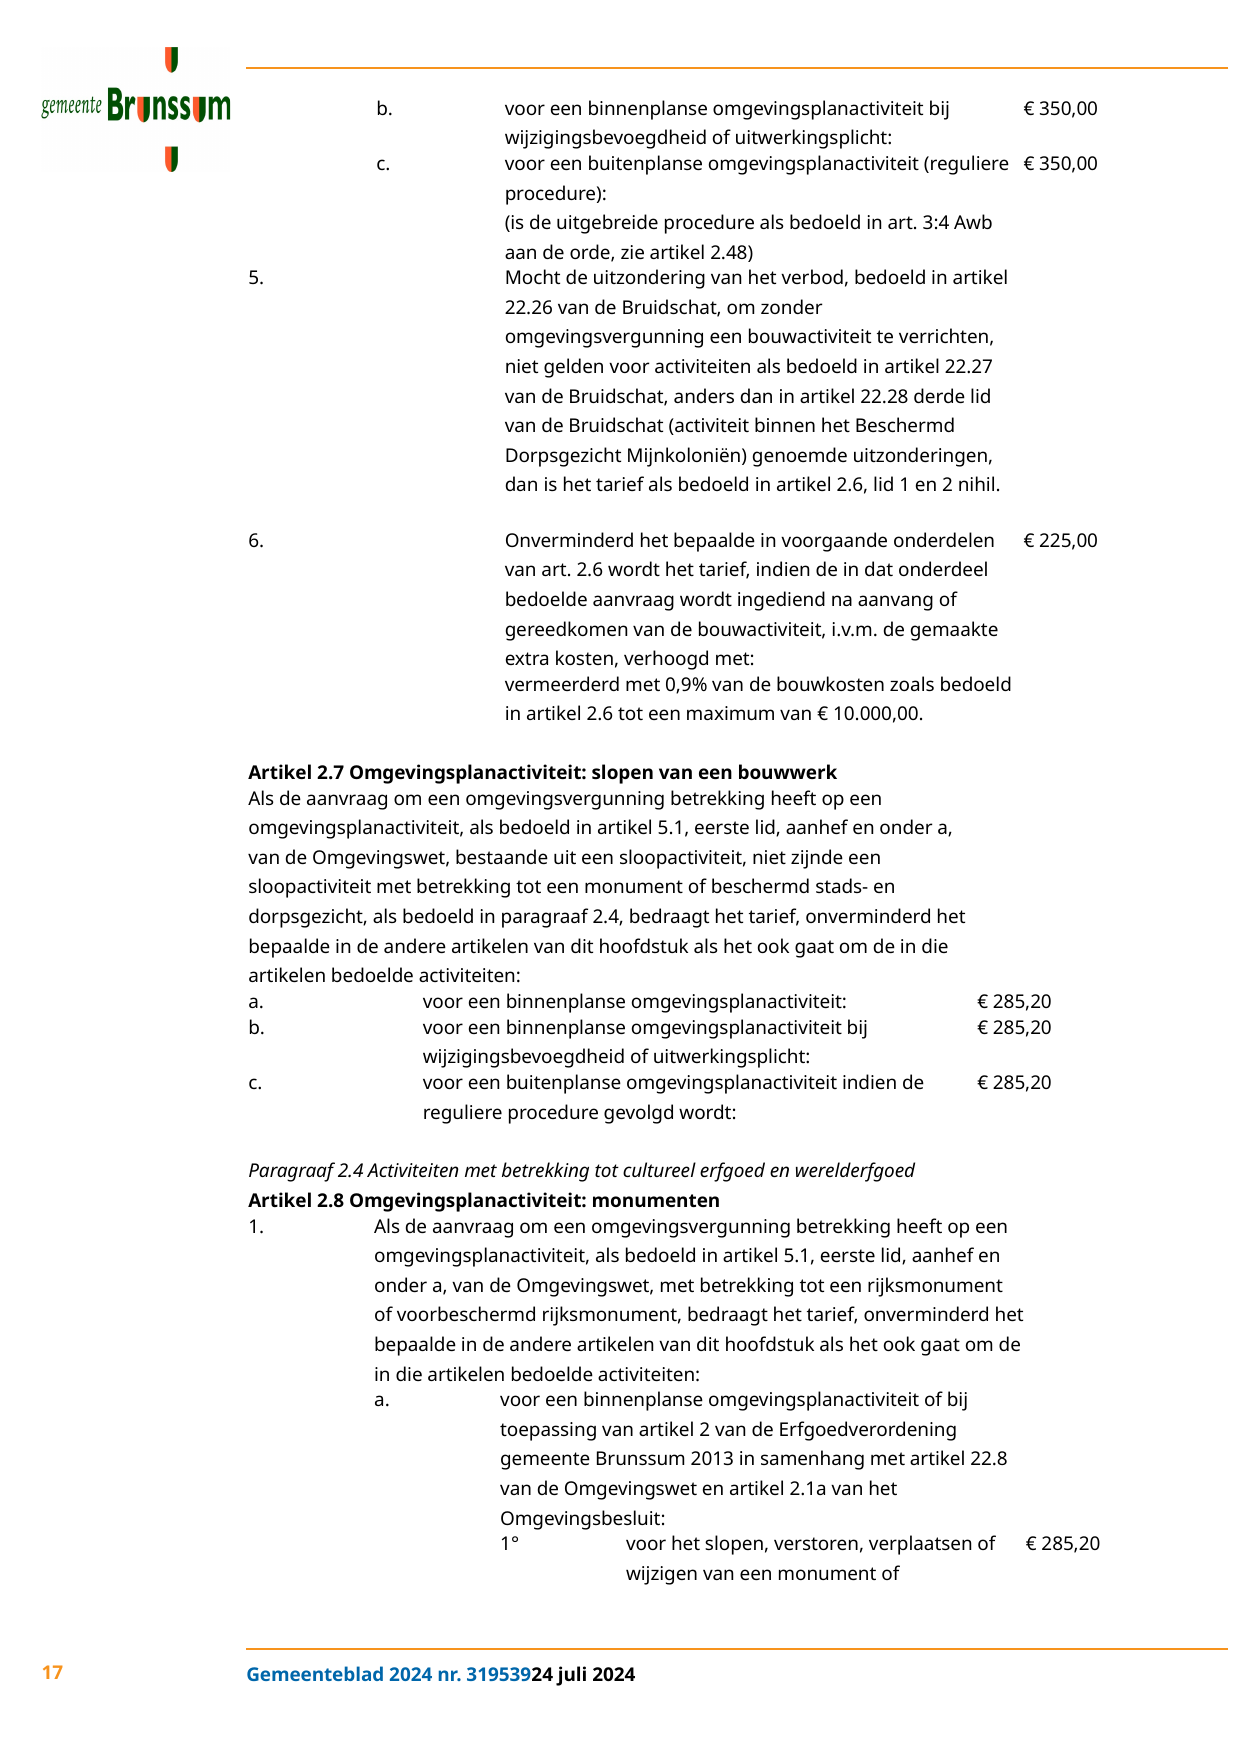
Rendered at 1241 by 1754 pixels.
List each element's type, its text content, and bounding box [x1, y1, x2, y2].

table_cell [1026, 1386, 1152, 1531]
table_cell Onverminderd het bepaalde in voorgaande onderdelen van art. 2.6 wordt het tarief, indien de in dat onderdeel bedoelde aanvraag wordt ingediend na aanvang of gereedkomen van de bouwactiviteit, i.v.m. de gemaakte extra kosten, verhoogd met: [505, 527, 1023, 671]
table_cell b. [248, 1014, 423, 1069]
table_cell € 350,00 [1023, 150, 1152, 264]
table_cell voor een buitenplanse omgevingsplanactiviteit indien de reguliere procedure gevolgd wordt: [423, 1069, 977, 1124]
table_cell voor een binnenplanse omgevingsplanactiviteit of bij toepassing van artikel 2 van de Erfgoedverordening gemeente Brunssum 2013 in samenhang met artikel 22.8 van de Omgevingswet en artikel 2.1a van het Omgevingsbesluit: [500, 1386, 1026, 1531]
table_cell [248, 671, 376, 726]
table_cell [374, 1531, 500, 1586]
picture [41, 47, 231, 172]
table_cell voor een binnenplanse omgevingsplanactiviteit bij wijzigingsbevoegdheid of uitwerkingsplicht: [423, 1014, 977, 1069]
table_cell [248, 150, 376, 264]
table_cell € 350,00 [1023, 95, 1152, 150]
table_cell 6. [248, 527, 376, 671]
table_cell Als de aanvraag om een omgevingsvergunning betrekking heeft op een omgevingsplanactiviteit, als bedoeld in artikel 5.1, eerste lid, aanhef en onder a, van de Omgevingswet, bestaande uit een sloopactiviteit, niet zijnde een sloopactiviteit met betrekking tot een monument of beschermd stads- en dorpsgezicht, als bedoeld in paragraaf 2.4, bedraagt het tarief, onverminderd het bepaalde in de andere artikelen van dit hoofdstuk als het ook gaat om de in die artikelen bedoelde activiteiten: [248, 785, 977, 988]
table_cell a. [374, 1386, 500, 1531]
table_cell a. [248, 988, 423, 1014]
table_cell € 285,20 [977, 1069, 1152, 1124]
table_cell [977, 785, 1152, 988]
table_header Artikel 2.8 Omgevingsplanactiviteit: monumenten [248, 1187, 1026, 1213]
table_cell [376, 671, 504, 726]
table_cell [1023, 671, 1152, 726]
table_cell [376, 265, 504, 527]
table_cell € 225,00 [1023, 527, 1152, 671]
table_header [977, 759, 1152, 785]
table_cell [1023, 265, 1152, 527]
table_cell Als de aanvraag om een omgevingsvergunning betrekking heeft op een omgevingsplanactiviteit, als bedoeld in artikel 5.1, eerste lid, aanhef en onder a, van de Omgevingswet, met betrekking tot een rijksmonument of voorbeschermd rijksmonument, bedraagt het tarief, onverminderd het bepaalde in de andere artikelen van dit hoofdstuk als het ook gaat om de in die artikelen bedoelde activiteiten: [374, 1213, 1026, 1386]
table_cell Mocht de uitzondering van het verbod, bedoeld in artikel 22.26 van de Bruidschat, om zonder omgevingsvergunning een bouwactiviteit te verrichten, niet gelden voor activiteiten als bedoeld in artikel 22.27 van de Bruidschat, anders dan in artikel 22.28 derde lid van de Bruidschat (activiteit binnen het Beschermd Dorpsgezicht Mijnkoloniën) genoemde uitzonderingen, dan is het tarief als bedoeld in artikel 2.6, lid 1 en 2 nihil. [505, 265, 1023, 527]
table_cell c. [376, 150, 504, 264]
table_cell voor een binnenplanse omgevingsplanactiviteit bij wijzigingsbevoegdheid of uitwerkingsplicht: [505, 95, 1023, 150]
table_cell [248, 1531, 374, 1586]
table_cell vermeerderd met 0,9% van de bouwkosten zoals bedoeld in artikel 2.6 tot een maximum van € 10.000,00. [505, 671, 1023, 726]
table_cell 5. [248, 265, 376, 527]
table_cell c. [248, 1069, 423, 1124]
table_cell € 285,20 [977, 988, 1152, 1014]
table_cell voor een binnenplanse omgevingsplanactiviteit: [423, 988, 977, 1014]
table_cell [1026, 1213, 1152, 1386]
table_cell voor het slopen, verstoren, verplaatsen of wijzigen van een monument of [626, 1531, 1026, 1586]
table_cell 1° [500, 1531, 626, 1586]
table_cell [248, 95, 376, 150]
table_cell b. [376, 95, 504, 150]
table_cell [248, 1386, 374, 1531]
table_cell [376, 527, 504, 671]
table_cell 1. [248, 1213, 374, 1386]
table_header Artikel 2.7 Omgevingsplanactiviteit: slopen van een bouwwerk [248, 759, 977, 785]
table_cell € 285,20 [977, 1014, 1152, 1069]
table_header [1026, 1187, 1152, 1213]
table_cell € 285,20 [1026, 1531, 1152, 1586]
table_cell voor een buitenplanse omgevingsplanactiviteit (reguliere procedure): (is de uitgebreide procedure als bedoeld in art. 3:4 Awb aan de orde, zie artikel 2.48) [505, 150, 1023, 264]
text Paragraaf 2.4 Activiteiten met betrekking tot cultureel erfgoed en werelderfgoed [248, 1157, 1152, 1183]
